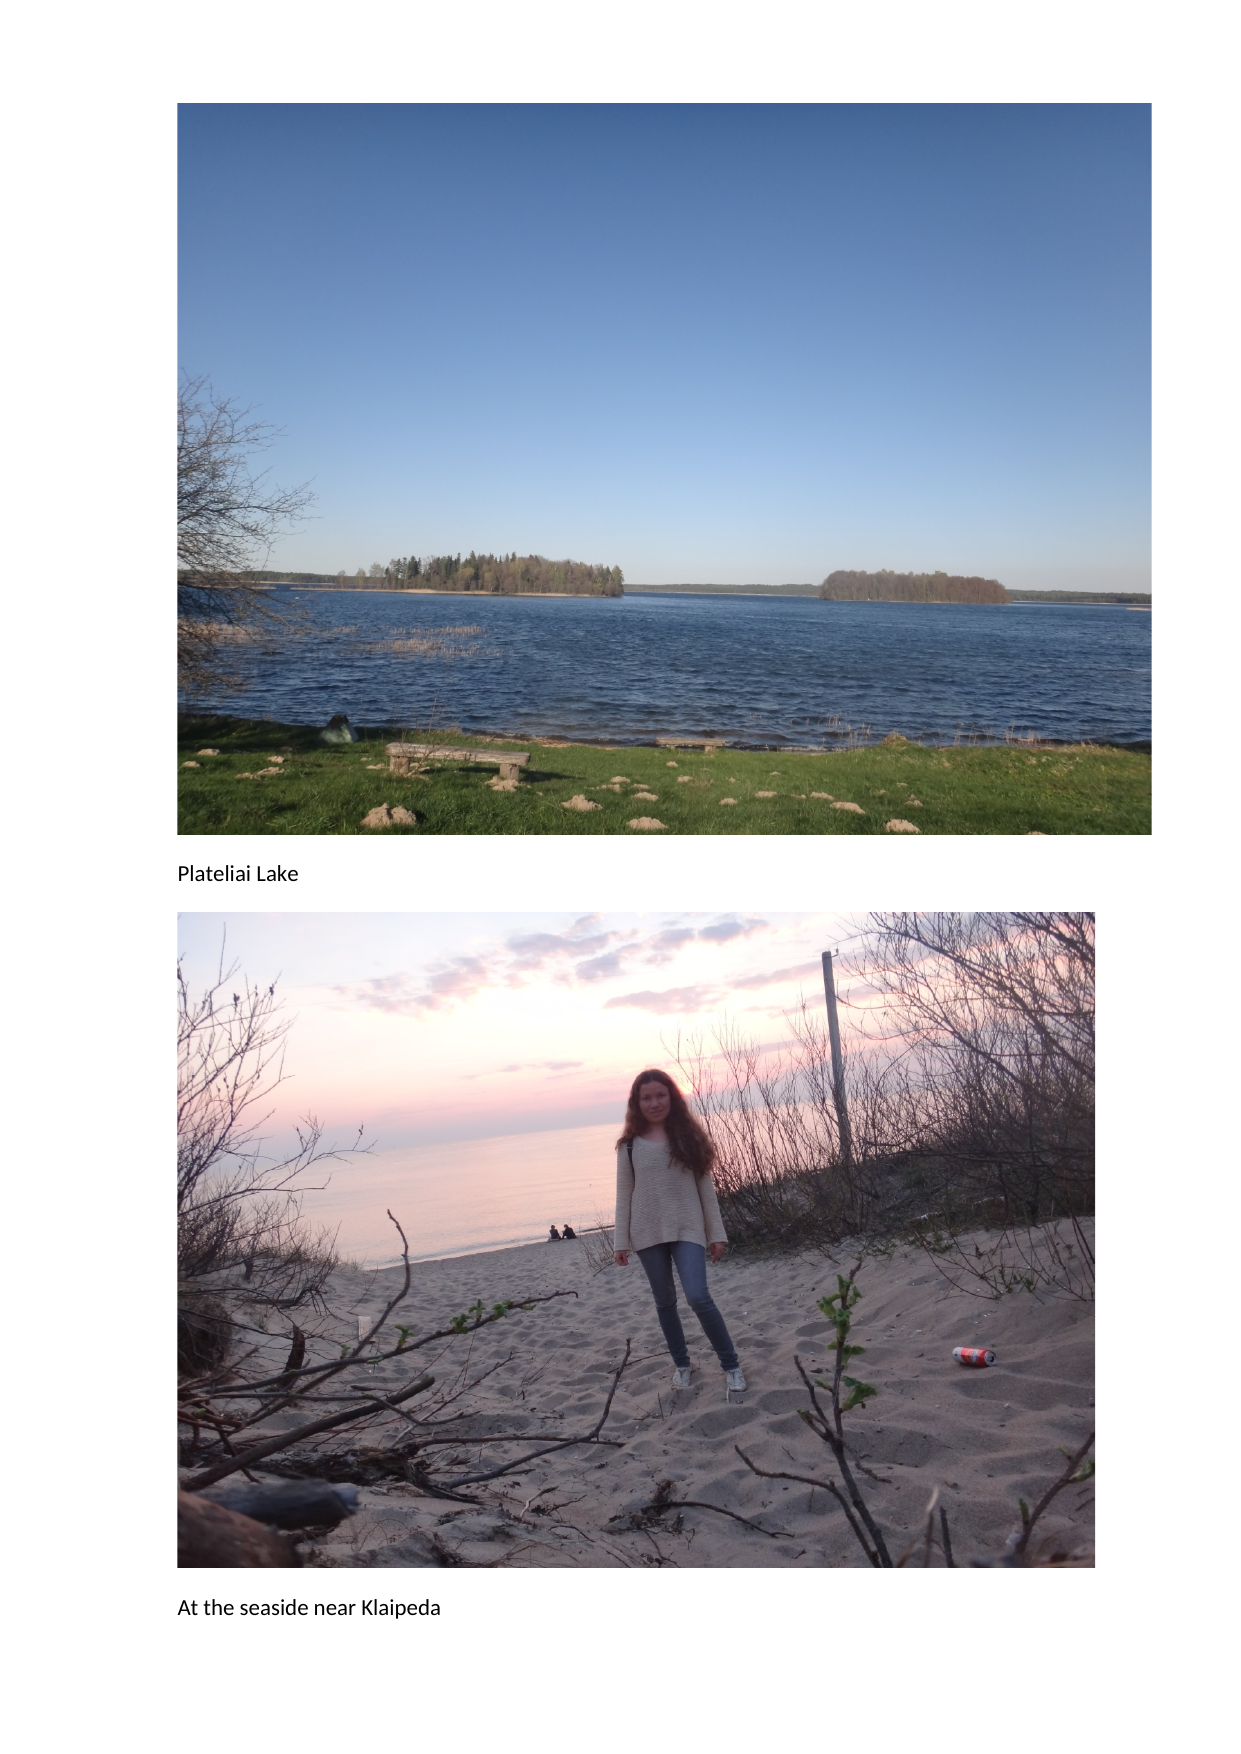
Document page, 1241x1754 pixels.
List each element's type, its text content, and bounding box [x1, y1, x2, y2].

text Plateliai Lake [177, 859, 1181, 887]
text At the seaside near Klaipeda [177, 1593, 1181, 1621]
